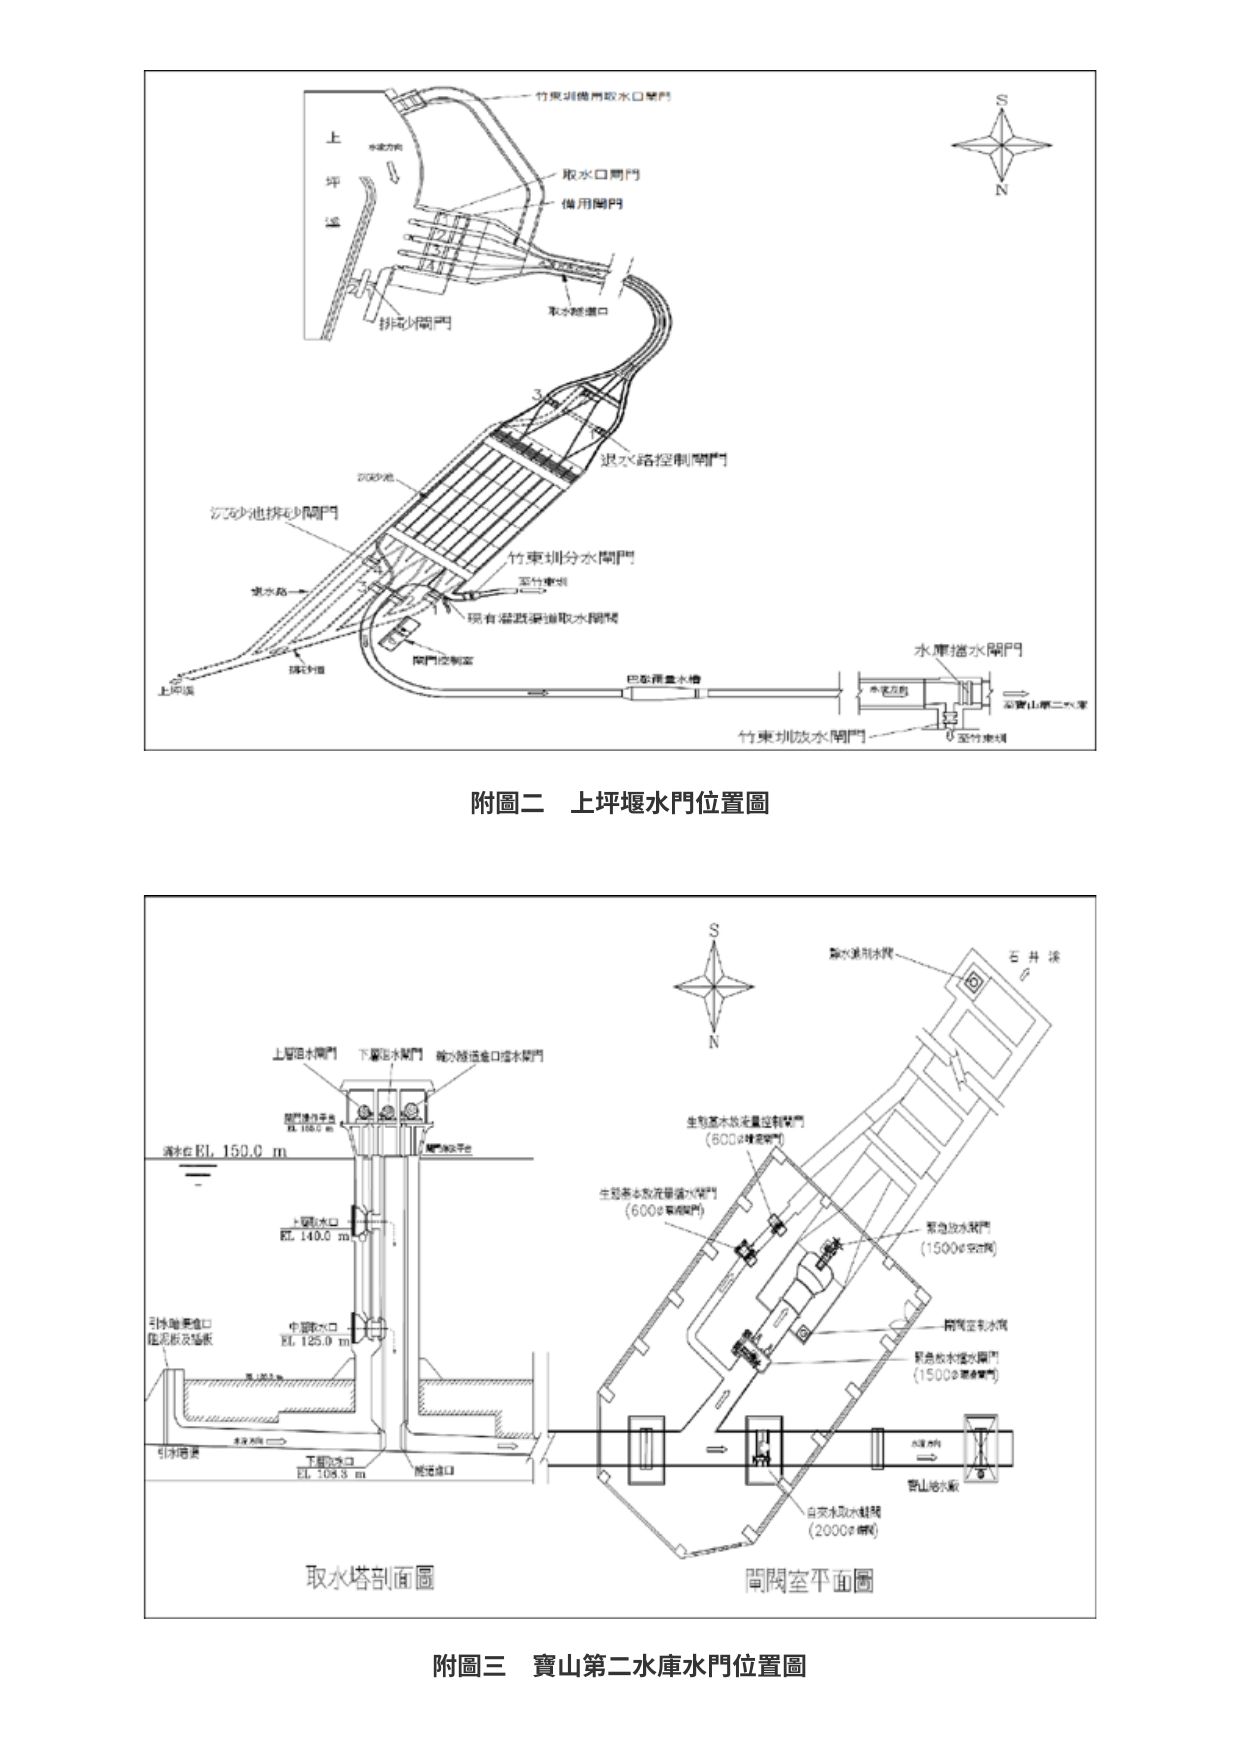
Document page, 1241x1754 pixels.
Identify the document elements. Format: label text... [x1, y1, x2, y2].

text 附圖三 寶山第二水庫水門位置圖 [59, 1646, 1181, 1683]
text 附圖二 上坪堰水門位置圖 [59, 783, 1181, 821]
picture [143, 70, 1097, 751]
picture [143, 895, 1097, 1619]
